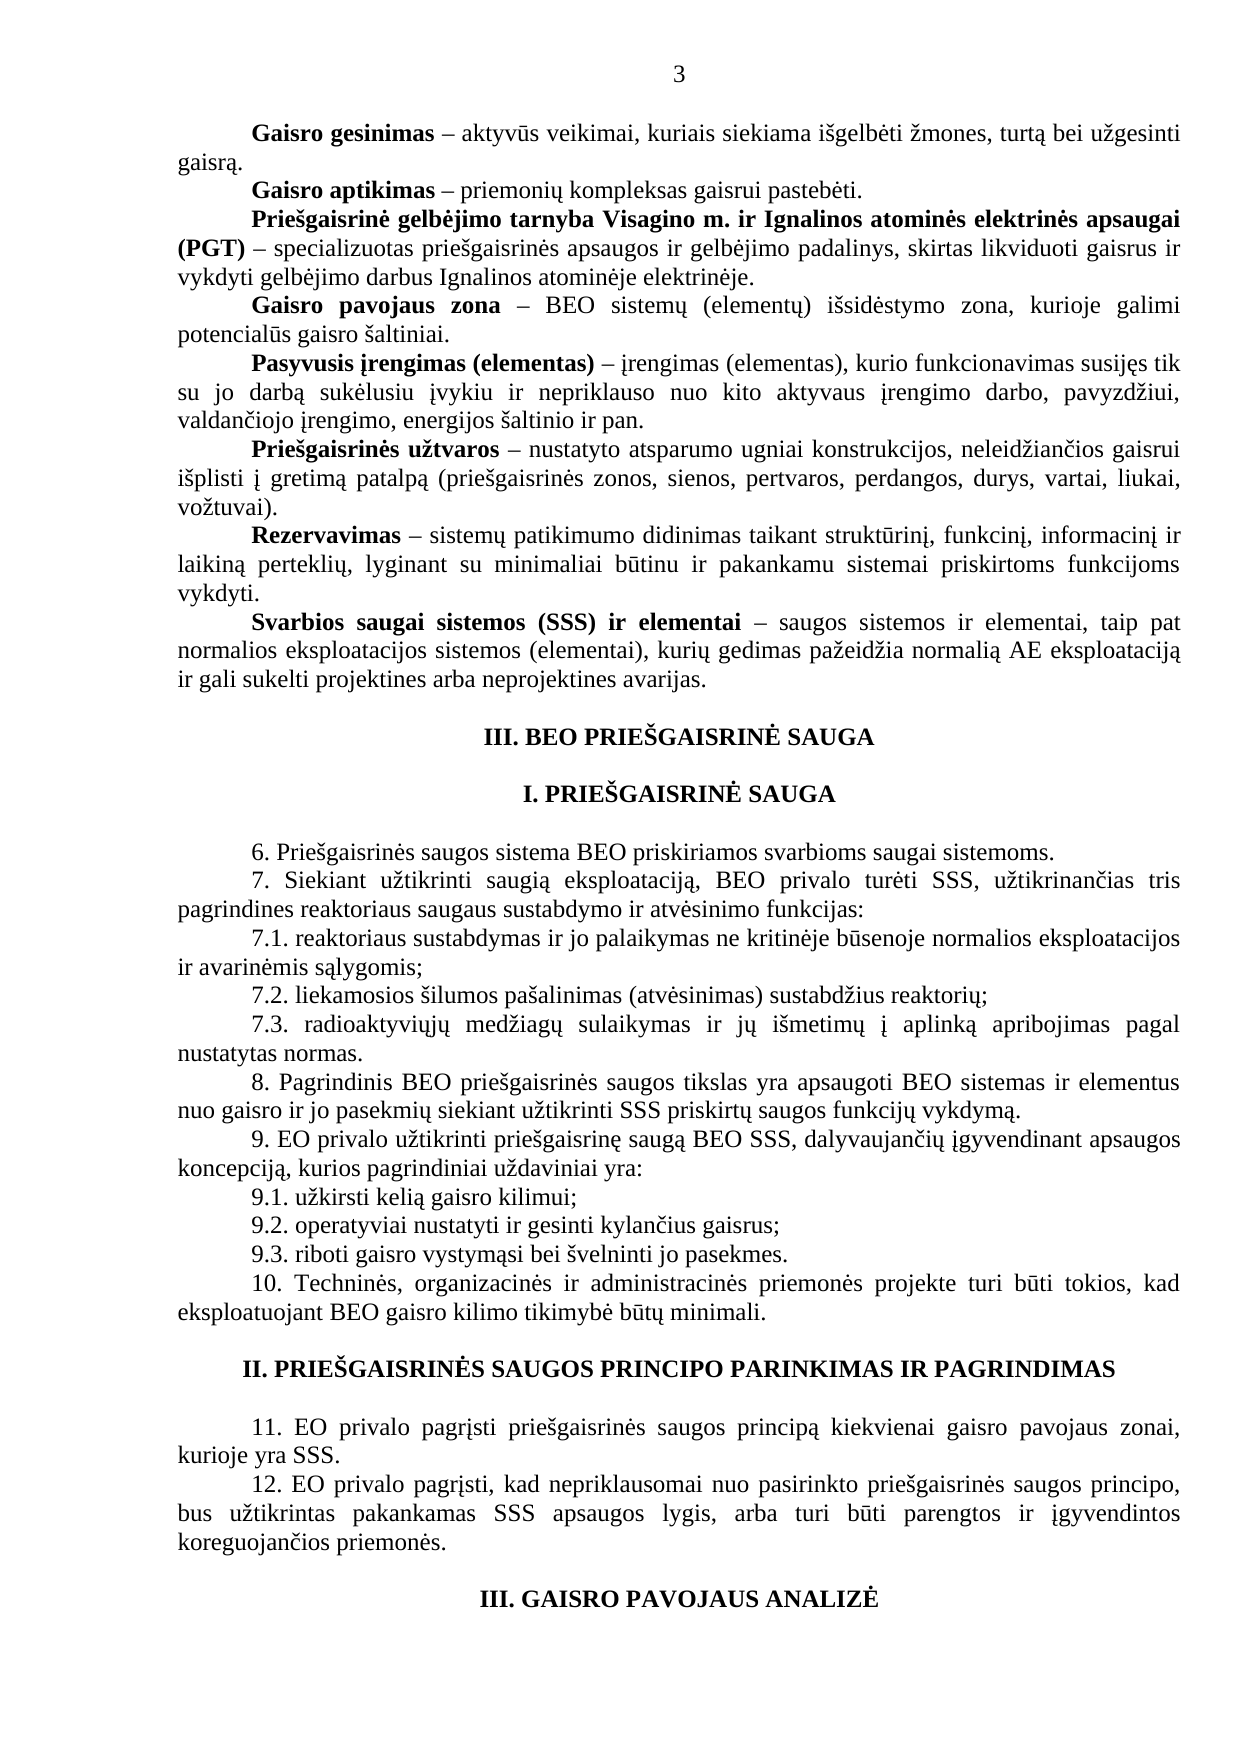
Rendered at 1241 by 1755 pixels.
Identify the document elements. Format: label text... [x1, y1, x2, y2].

text Priešgaisrinė gelbėjimo tarnyba Visagino m. ir Ignalinos atominės elektrinės apsaugai (PGT) – specializuotas priešgaisrinės apsaugos ir gelbėjimo padalinys, skirtas likviduoti gaisrus ir vykdyti gelbėjimo darbus Ignalinos atominėje elektrinėje. [177, 204, 1181, 291]
text 7.1. reaktoriaus sustabdymas ir jo palaikymas ne kritinėje būsenoje normalios eksploatacijos ir avarinėmis sąlygomis; [177, 923, 1181, 981]
text 9.1. užkirsti kelią gaisro kilimui; [177, 1182, 1181, 1211]
text Gaisro gesinimas – aktyvūs veikimai, kuriais siekiama išgelbėti žmones, turtą bei užgesinti gaisrą. [177, 118, 1181, 176]
text 12. EO privalo pagrįsti, kad nepriklausomai nuo pasirinkto priešgaisrinės saugos principo, bus užtikrintas pakankamas SSS apsaugos lygis, arba turi būti parengtos ir įgyvendintos koreguojančios priemonės. [177, 1469, 1181, 1556]
text III. BEO PRIEŠgaisrinė sauga [177, 722, 1181, 751]
text Priešgaisrinės užtvaros – nustatyto atsparumo ugniai konstrukcijos, neleidžiančios gaisrui išplisti į gretimą patalpą (priešgaisrinės zonos, sienos, pertvaros, perdangos, durys, vartai, liukai, vožtuvai). [177, 434, 1181, 521]
text 11. EO privalo pagrįsti priešgaisrinės saugos principą kiekvienai gaisro pavojaus zonai, kurioje yra SSS. [177, 1412, 1181, 1469]
text I. PRIEŠGaisrinė sauga [177, 779, 1181, 808]
text Rezervavimas – sistemų patikimumo didinimas taikant struktūrinį, funkcinį, informacinį ir laikiną perteklių, lyginant su minimaliai būtinu ir pakankamu sistemai priskirtoms funkcijoms vykdyti. [177, 521, 1181, 607]
text 9.2. operatyviai nustatyti ir gesinti kylančius gaisrus; [177, 1211, 1181, 1239]
text 7.3. radioaktyviųjų medžiagų sulaikymas ir jų išmetimų į aplinką apribojimas pagal nustatytas normas. [177, 1009, 1181, 1067]
text III. Gaisro pavojaus analizė [177, 1584, 1181, 1613]
text 6. Priešgaisrinės saugos sistema BEO priskiriamos svarbioms saugai sistemoms. [177, 837, 1181, 866]
text 7. Siekiant užtikrinti saugią eksploataciją, BEO privalo turėti SSS, užtikrinančias tris pagrindines reaktoriaus saugaus sustabdymo ir atvėsinimo funkcijas: [177, 866, 1181, 923]
text Svarbios saugai sistemos (SSS) ir elementai – saugos sistemos ir elementai, taip pat normalios eksploatacijos sistemos (elementai), kurių gedimas pažeidžia normalią AE eksploataciją ir gali sukelti projektines arba neprojektines avarijas. [177, 607, 1181, 693]
text 9.3. riboti gaisro vystymąsi bei švelninti jo pasekmes. [177, 1239, 1181, 1268]
text 9. EO privalo užtikrinti priešgaisrinę saugą BEO SSS, dalyvaujančių įgyvendinant apsaugos koncepciją, kurios pagrindiniai uždaviniai yra: [177, 1124, 1181, 1182]
text Gaisro pavojaus zona – BEO sistemų (elementų) išsidėstymo zona, kurioje galimi potencialūs gaisro šaltiniai. [177, 291, 1181, 348]
text 10. Techninės, organizacinės ir administracinės priemonės projekte turi būti tokios, kad eksploatuojant BEO gaisro kilimo tikimybė būtų minimali. [177, 1268, 1181, 1326]
text 7.2. liekamosios šilumos pašalinimas (atvėsinimas) sustabdžius reaktorių; [177, 981, 1181, 1009]
text Pasyvusis įrengimas (elementas) – įrengimas (elementas), kurio funkcionavimas susijęs tik su jo darbą sukėlusiu įvykiu ir nepriklauso nuo kito aktyvaus įrengimo darbo, pavyzdžiui, valdančiojo įrengimo, energijos šaltinio ir pan. [177, 348, 1181, 434]
text II. PRIEŠGaisrinės saugos principo parinkimas ir pagrindimas [177, 1354, 1181, 1383]
text 8. Pagrindinis BEO priešgaisrinės saugos tikslas yra apsaugoti BEO sistemas ir elementus nuo gaisro ir jo pasekmių siekiant užtikrinti SSS priskirtų saugos funkcijų vykdymą. [177, 1067, 1181, 1124]
text Gaisro aptikimas – priemonių kompleksas gaisrui pastebėti. [177, 176, 1181, 204]
